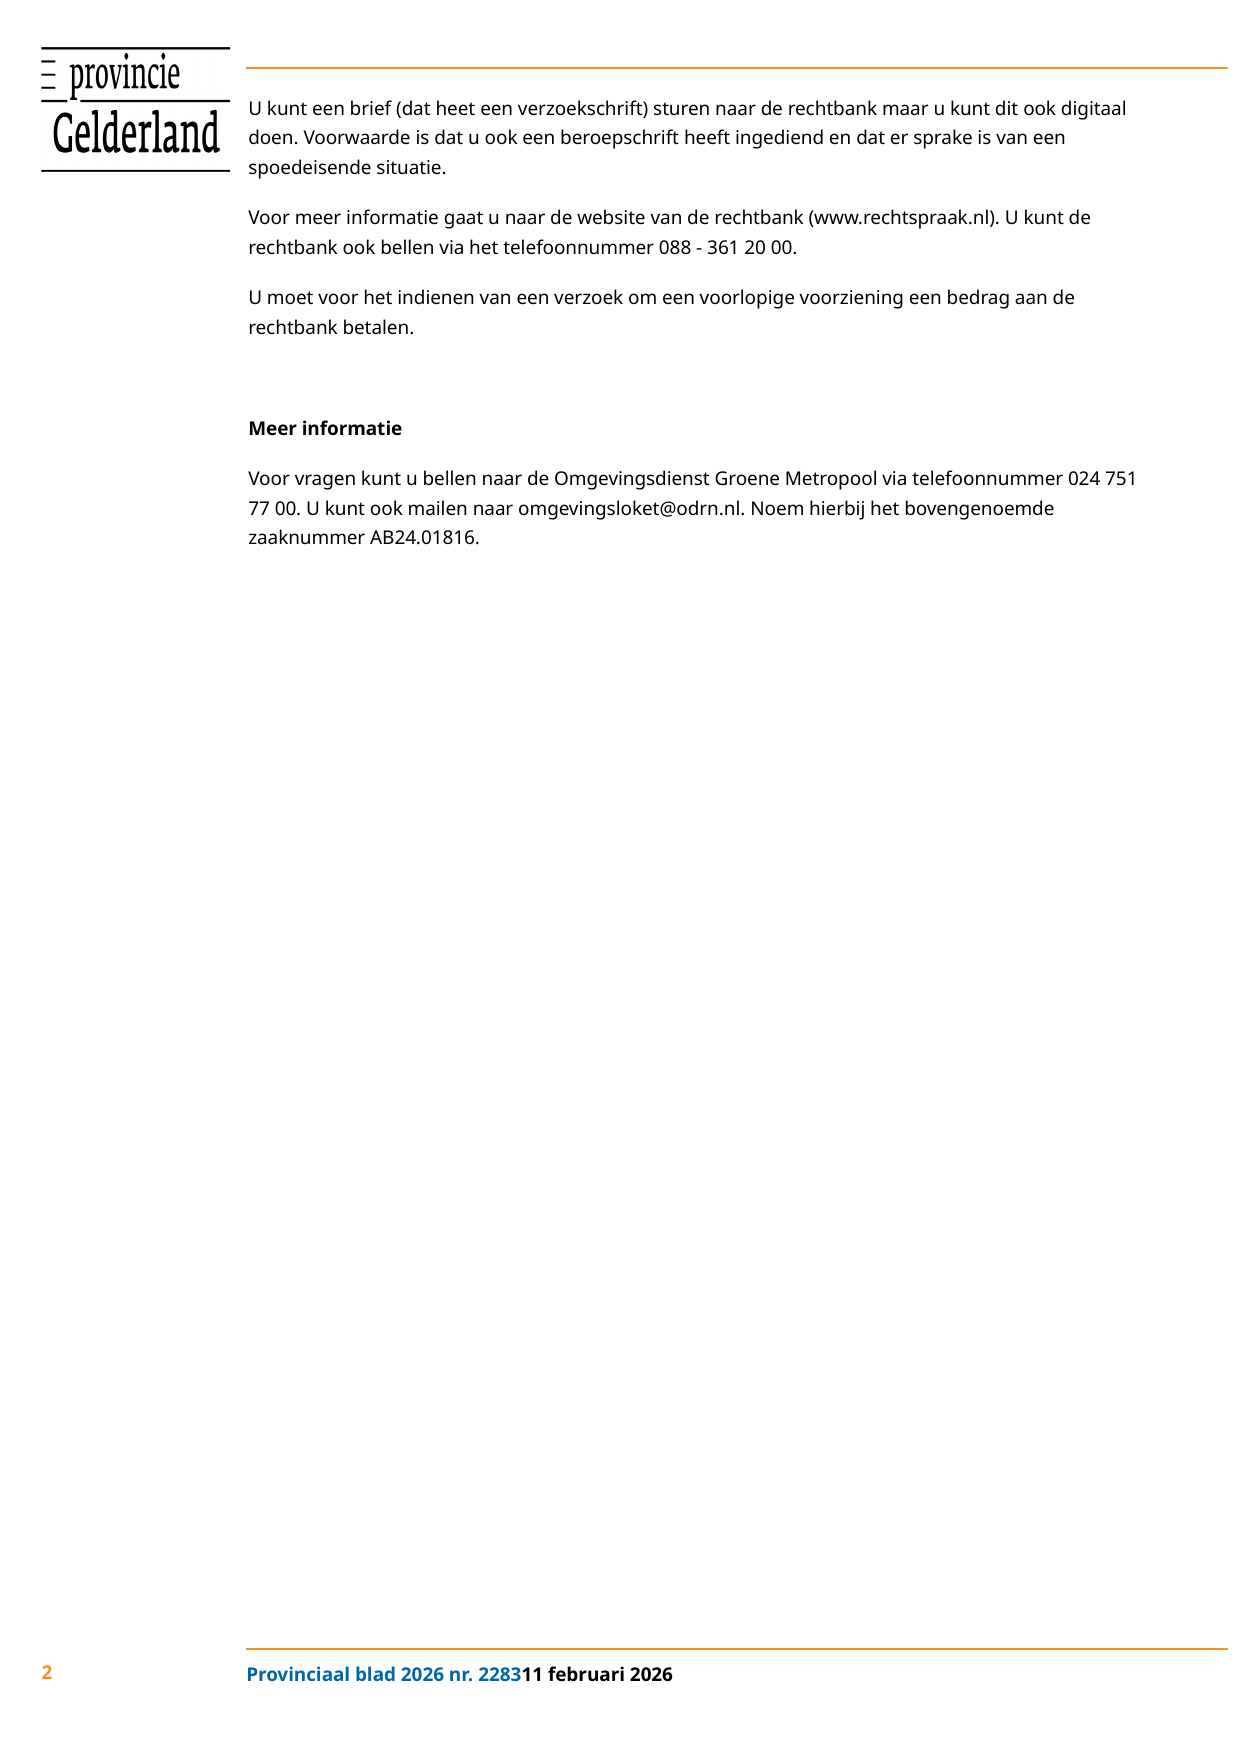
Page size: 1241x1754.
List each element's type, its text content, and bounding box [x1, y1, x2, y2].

picture [41, 47, 231, 172]
text U kunt een brief (dat heet een verzoekschrift) sturen naar de rechtbank maar u kunt dit ook digitaal doen. Voorwaarde is dat u ook een beroepschrift heeft ingediend en dat er sprake is van een spoedeisende situatie. [248, 95, 1152, 180]
text Voor meer informatie gaat u naar de website van de rechtbank (www.rechtspraak.nl). U kunt de rechtbank ook bellen via het telefoonnummer 088 - 361 20 00. [248, 204, 1152, 260]
text Voor vragen kunt u bellen naar de Omgevingsdienst Groene Metropool via telefoonnummer 024 751 77 00. U kunt ook mailen naar omgevingsloket@odrn.nl. Noem hierbij het bovengenoemde zaaknummer AB24.01816. [248, 465, 1152, 550]
text Meer informatie [248, 415, 1152, 441]
text U moet voor het indienen van een verzoek om een voorlopige voorziening een bedrag aan de rechtbank betalen. [248, 284, 1152, 340]
